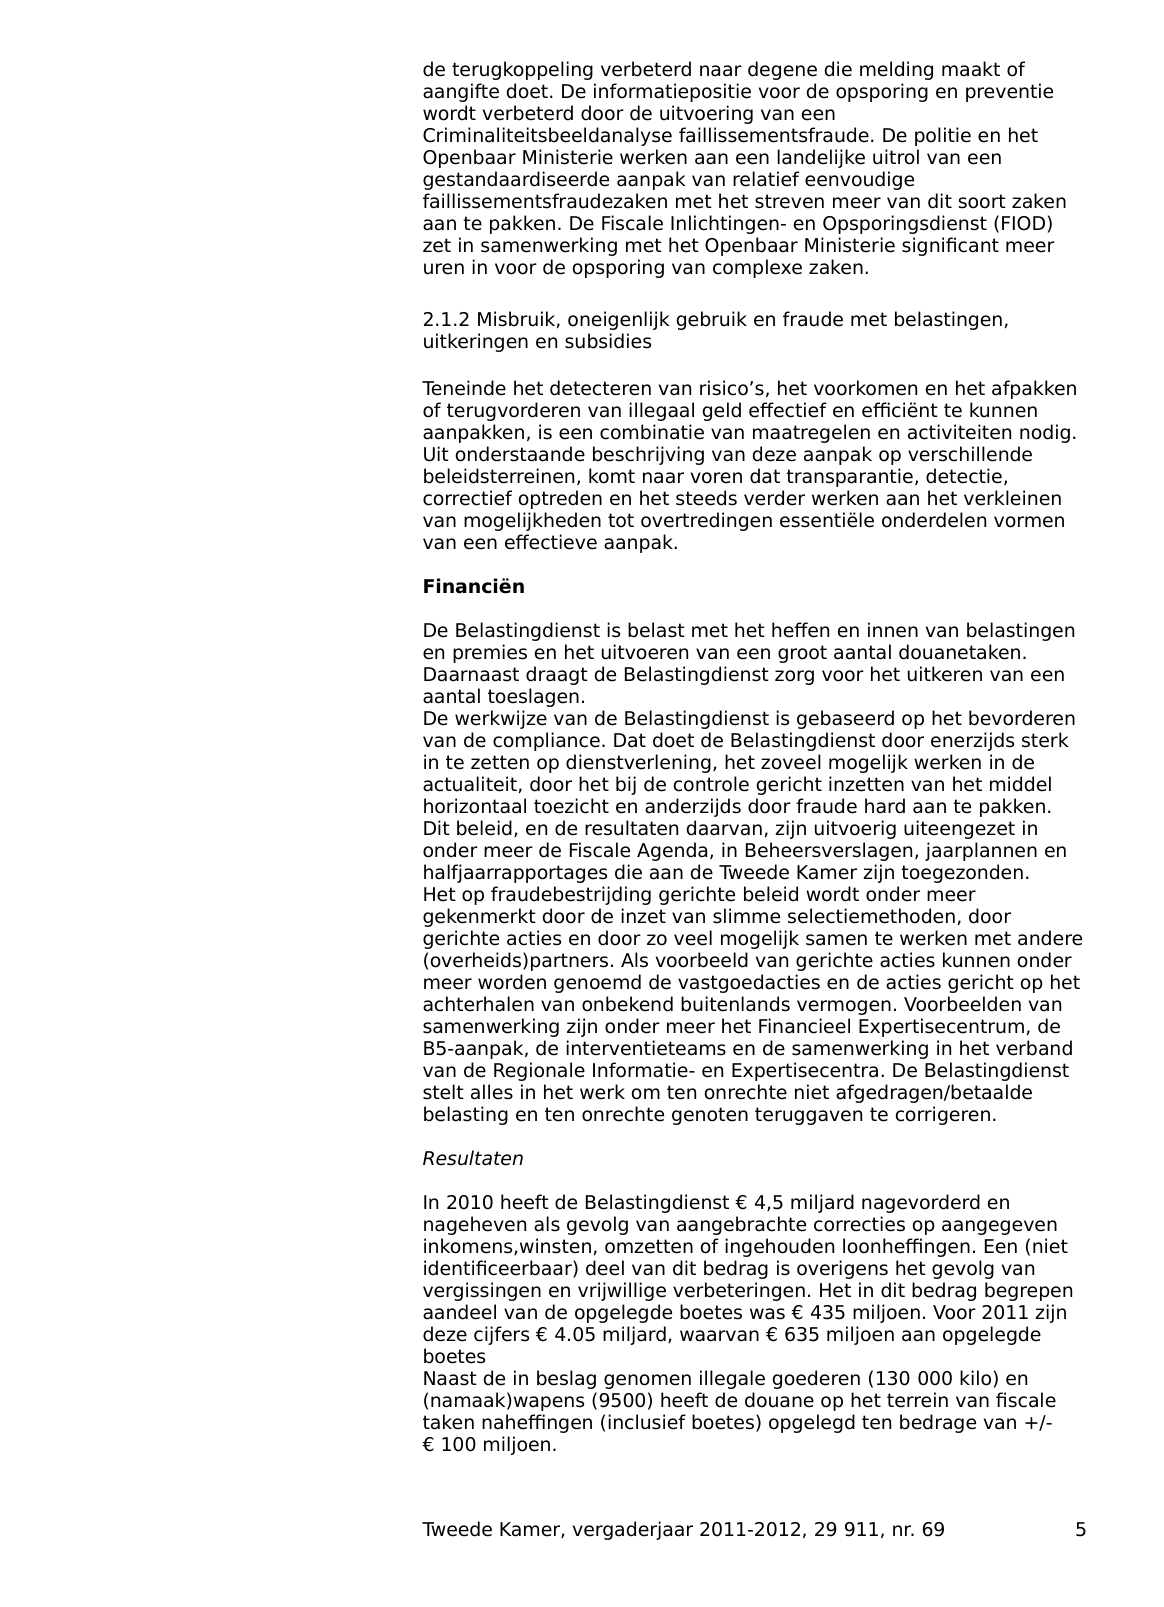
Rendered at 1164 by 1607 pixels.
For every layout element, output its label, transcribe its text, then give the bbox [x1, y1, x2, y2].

subtitle Resultaten [422, 1148, 1087, 1170]
text de terugkoppeling verbeterd naar degene die melding maakt of aangifte doet. De informatiepositie voor de opsporing en preventie wordt verbeterd door de uitvoering van een Criminaliteitsbeeldanalyse faillissementsfraude. De politie en het Openbaar Ministerie werken aan een landelijke uitrol van een gestandaardiseerde aanpak van relatief eenvoudige faillissementsfraudezaken met het streven meer van dit soort zaken aan te pakken. De Fiscale Inlichtingen- en Opsporingsdienst (FIOD) zet in samenwerking met het Openbaar Ministerie significant meer uren in voor de opsporing van complexe zaken. [422, 59, 1087, 279]
text De werkwijze van de Belastingdienst is gebaseerd op het bevorderen van de compliance. Dat doet de Belastingdienst door enerzijds sterk in te zetten op dienstverlening, het zoveel mogelijk werken in de actualiteit, door het bij de controle gericht inzetten van het middel horizontaal toezicht en anderzijds door fraude hard aan te pakken. [422, 708, 1087, 818]
text Naast de in beslag genomen illegale goederen (130 000 kilo) en (namaak)wapens (9500) heeft de douane op het terrein van fiscale taken naheffingen (inclusief boetes) opgelegd ten bedrage van +/- € 100 miljoen. [422, 1368, 1087, 1456]
text De Belastingdienst is belast met het heffen en innen van belastingen en premies en het uitvoeren van een groot aantal douanetaken. Daarnaast draagt de Belastingdienst zorg voor het uitkeren van een aantal toeslagen. [422, 620, 1087, 708]
text In 2010 heeft de Belastingdienst € 4,5 miljard nagevorderd en nageheven als gevolg van aangebrachte correcties op aangegeven inkomens,winsten, omzetten of ingehouden loonheffingen. Een (niet identificeerbaar) deel van dit bedrag is overigens het gevolg van vergissingen en vrijwillige verbeteringen. Het in dit bedrag begrepen aandeel van de opgelegde boetes was € 435 miljoen. Voor 2011 zijn deze cijfers € 4.05 miljard, waarvan € 635 miljoen aan opgelegde boetes [422, 1192, 1087, 1368]
text Dit beleid, en de resultaten daarvan, zijn uitvoerig uiteengezet in onder meer de Fiscale Agenda, in Beheersverslagen, jaarplannen en halfjaarrapportages die aan de Tweede Kamer zijn toegezonden. [422, 818, 1087, 884]
text Teneinde het detecteren van risico’s, het voorkomen en het afpakken of terugvorderen van illegaal geld effectief en efficiënt te kunnen aanpakken, is een combinatie van maatregelen en activiteiten nodig. Uit onderstaande beschrijving van deze aanpak op verschillende beleidsterreinen, komt naar voren dat transparantie, detectie, correctief optreden en het steeds verder werken aan het verkleinen van mogelijkheden tot overtredingen essentiële onderdelen vormen van een effectieve aanpak. [422, 378, 1087, 554]
subtitle 2.1.2 Misbruik, oneigenlijk gebruik en fraude met belastingen, uitkeringen en subsidies [422, 309, 1087, 353]
text Het op fraudebestrijding gerichte beleid wordt onder meer gekenmerkt door de inzet van slimme selectiemethoden, door gerichte acties en door zo veel mogelijk samen te werken met andere (overheids)partners. Als voorbeeld van gerichte acties kunnen onder meer worden genoemd de vastgoedacties en de acties gericht op het achterhalen van onbekend buitenlands vermogen. Voorbeelden van samenwerking zijn onder meer het Financieel Expertisecentrum, de B5-aanpak, de interventieteams en de samenwerking in het verband van de Regionale Informatie- en Expertisecentra. De Belastingdienst stelt alles in het werk om ten onrechte niet afgedragen/betaalde belasting en ten onrechte genoten teruggaven te corrigeren. [422, 884, 1087, 1126]
subtitle Financiën [422, 576, 1087, 598]
